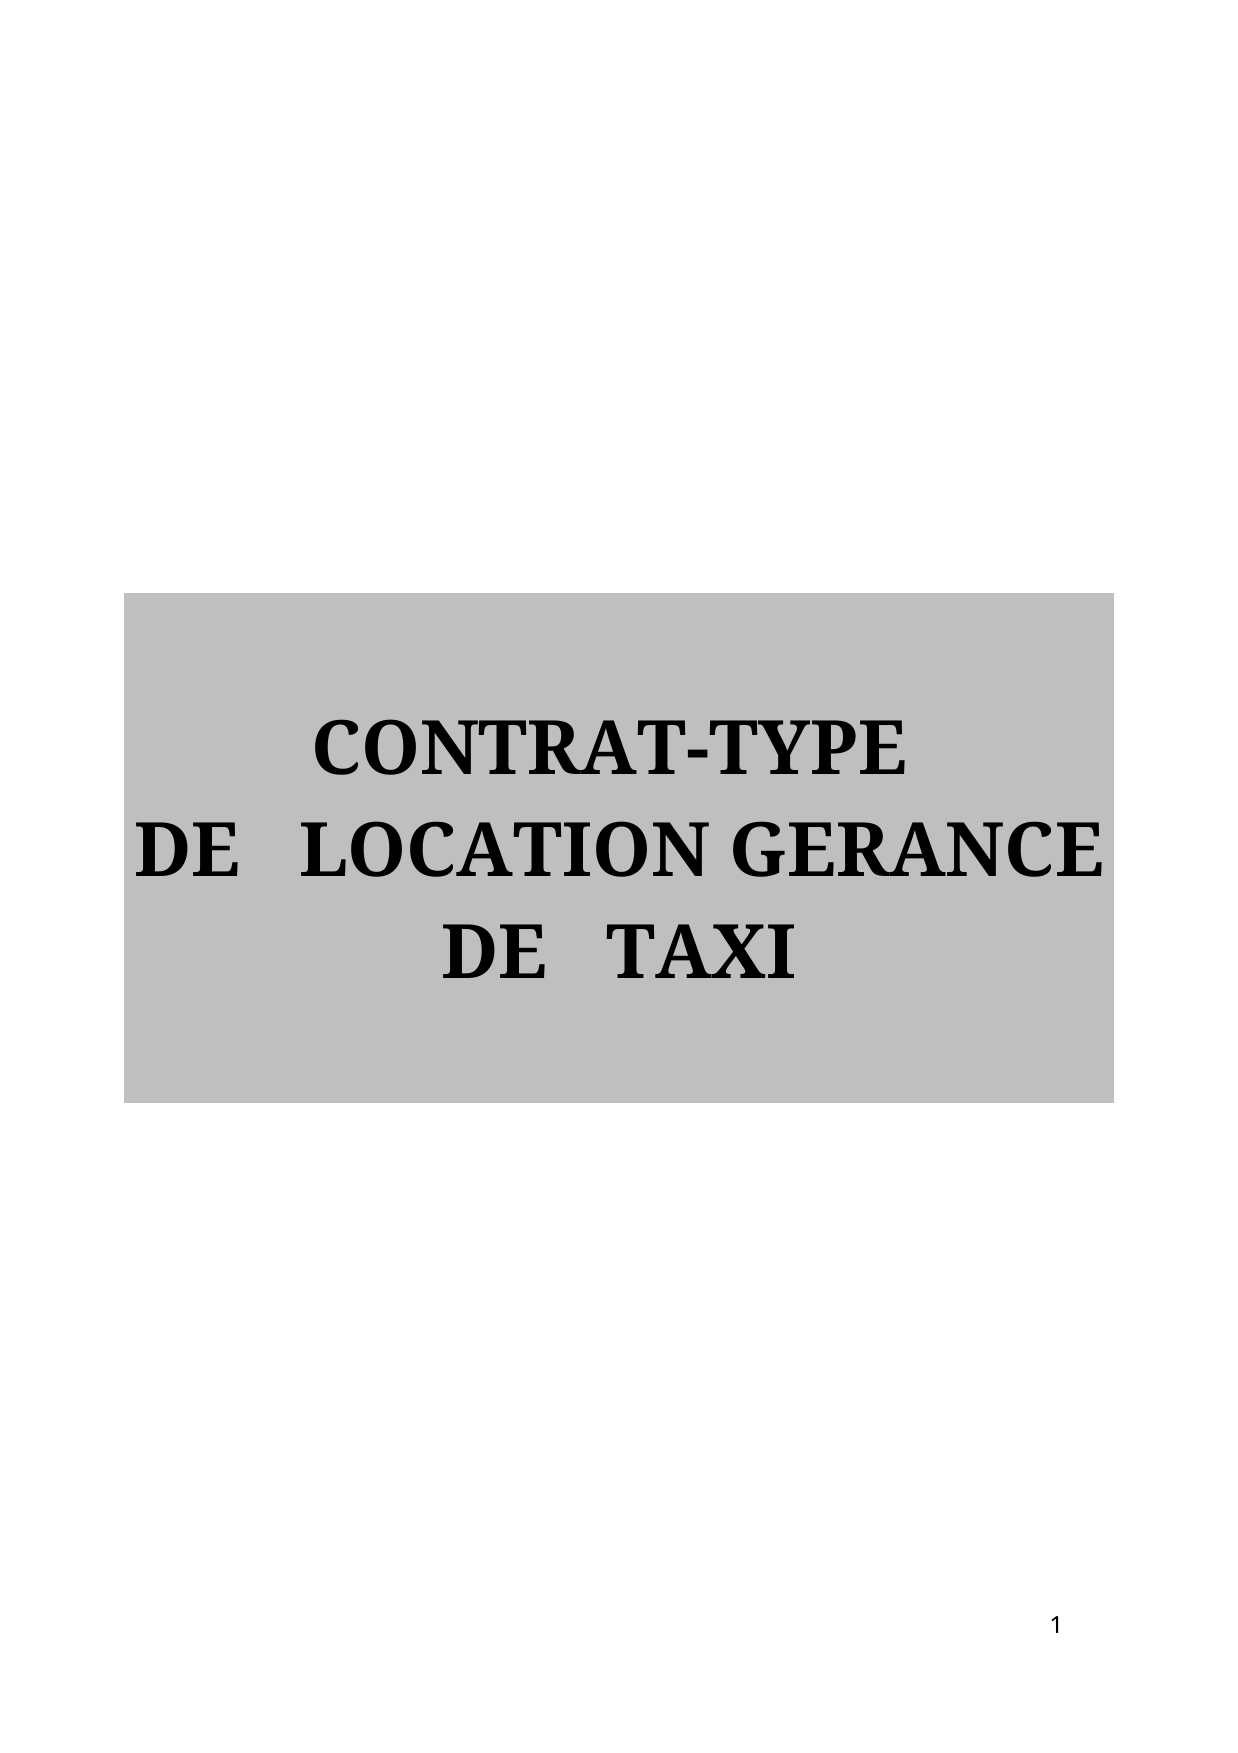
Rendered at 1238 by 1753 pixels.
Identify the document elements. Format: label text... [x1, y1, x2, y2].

text CONTRAT-TYPE [124, 695, 1114, 797]
text DE LOCATION GERANCE DE TAXI [124, 797, 1114, 1001]
